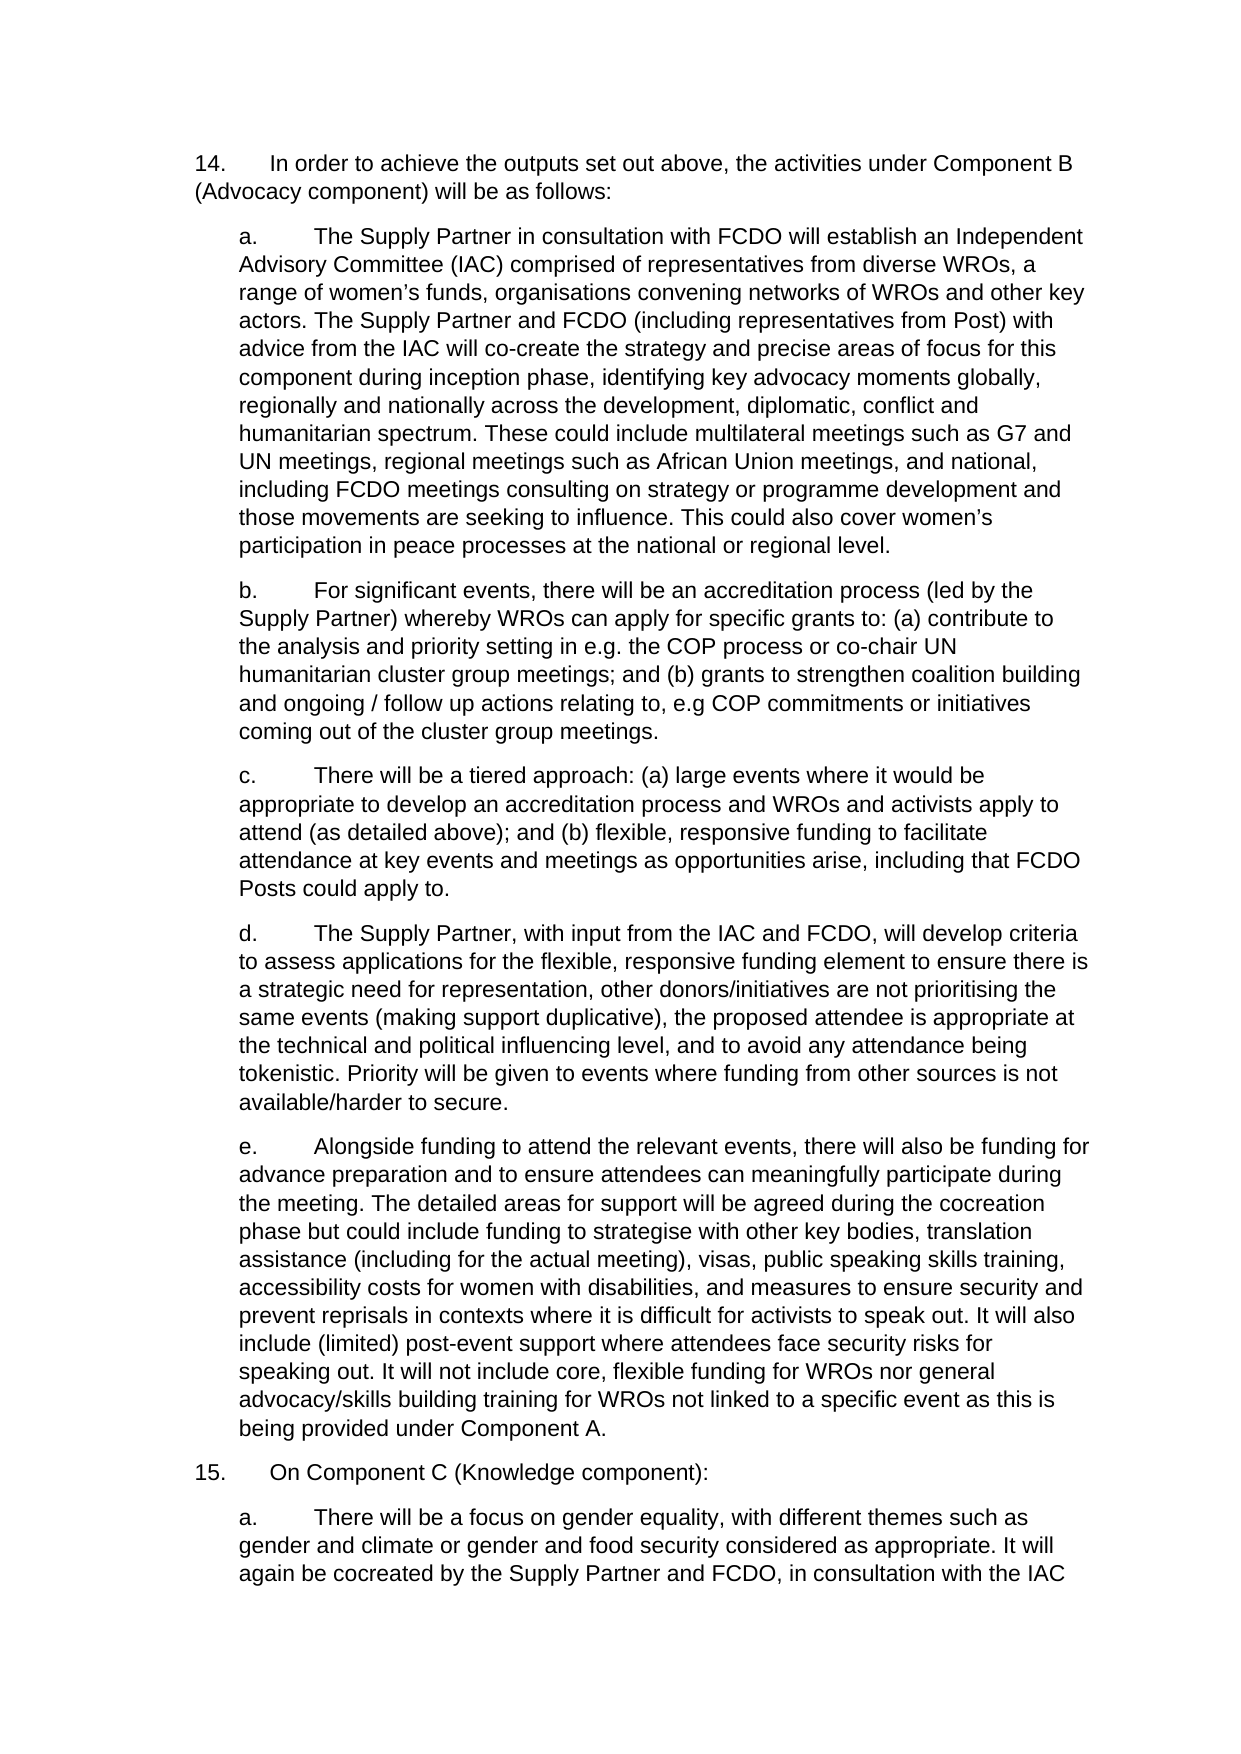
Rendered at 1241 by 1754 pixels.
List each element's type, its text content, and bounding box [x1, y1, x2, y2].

list The Supply Partner in consultation with FCDO will establish an Independent Advisory Committee (IAC) comprised of representatives from diverse WROs, a range of women’s funds, organisations convening networks of WROs and other key actors. The Supply Partner and FCDO (including representatives from Post) with advice from the IAC will co-create the strategy and precise areas of focus for this component during inception phase, identifying key advocacy moments globally, regionally and nationally across the development, diplomatic, conflict and humanitarian spectrum. These could include multilateral meetings such as G7 and UN meetings, regional meetings such as African Union meetings, and national, including FCDO meetings consulting on strategy or programme development and those movements are seeking to influence. This could also cover women’s participation in peace processes at the national or regional level. [239, 223, 1090, 559]
list On Component C (Knowledge component): [194, 1459, 1090, 1486]
list Alongside funding to attend the relevant events, there will also be funding for advance preparation and to ensure attendees can meaningfully participate during the meeting. The detailed areas for support will be agreed during the cocreation phase but could include funding to strategise with other key bodies, translation assistance (including for the actual meeting), visas, public speaking skills training, accessibility costs for women with disabilities, and measures to ensure security and prevent reprisals in contexts where it is difficult for activists to speak out. It will also include (limited) post-event support where attendees face security risks for speaking out. It will not include core, flexible funding for WROs nor general advocacy/skills building training for WROs not linked to a specific event as this is being provided under Component A. [239, 1133, 1090, 1441]
list The Supply Partner, with input from the IAC and FCDO, will develop criteria to assess applications for the flexible, responsive funding element to ensure there is a strategic need for representation, other donors/initiatives are not prioritising the same events (making support duplicative), the proposed attendee is appropriate at the technical and political influencing level, and to avoid any attendance being tokenistic. Priority will be given to events where funding from other sources is not available/harder to secure. [239, 920, 1090, 1115]
list There will be a focus on gender equality, with different themes such as gender and climate or gender and food security considered as appropriate. It will again be cocreated by the Supply Partner and FCDO, in consultation with the IAC [239, 1504, 1090, 1587]
list In order to achieve the outputs set out above, the activities under Component B (Advocacy component) will be as follows: [194, 150, 1090, 204]
list There will be a tiered approach: (a) large events where it would be appropriate to develop an accreditation process and WROs and activists apply to attend (as detailed above); and (b) flexible, responsive funding to facilitate attendance at key events and meetings as opportunities arise, including that FCDO Posts could apply to. [239, 762, 1090, 901]
list For significant events, there will be an accreditation process (led by the Supply Partner) whereby WROs can apply for specific grants to: (a) contribute to the analysis and priority setting in e.g. the COP process or co-chair UN humanitarian cluster group meetings; and (b) grants to strengthen coalition building and ongoing / follow up actions relating to, e.g COP commitments or initiatives coming out of the cluster group meetings. [239, 577, 1090, 744]
